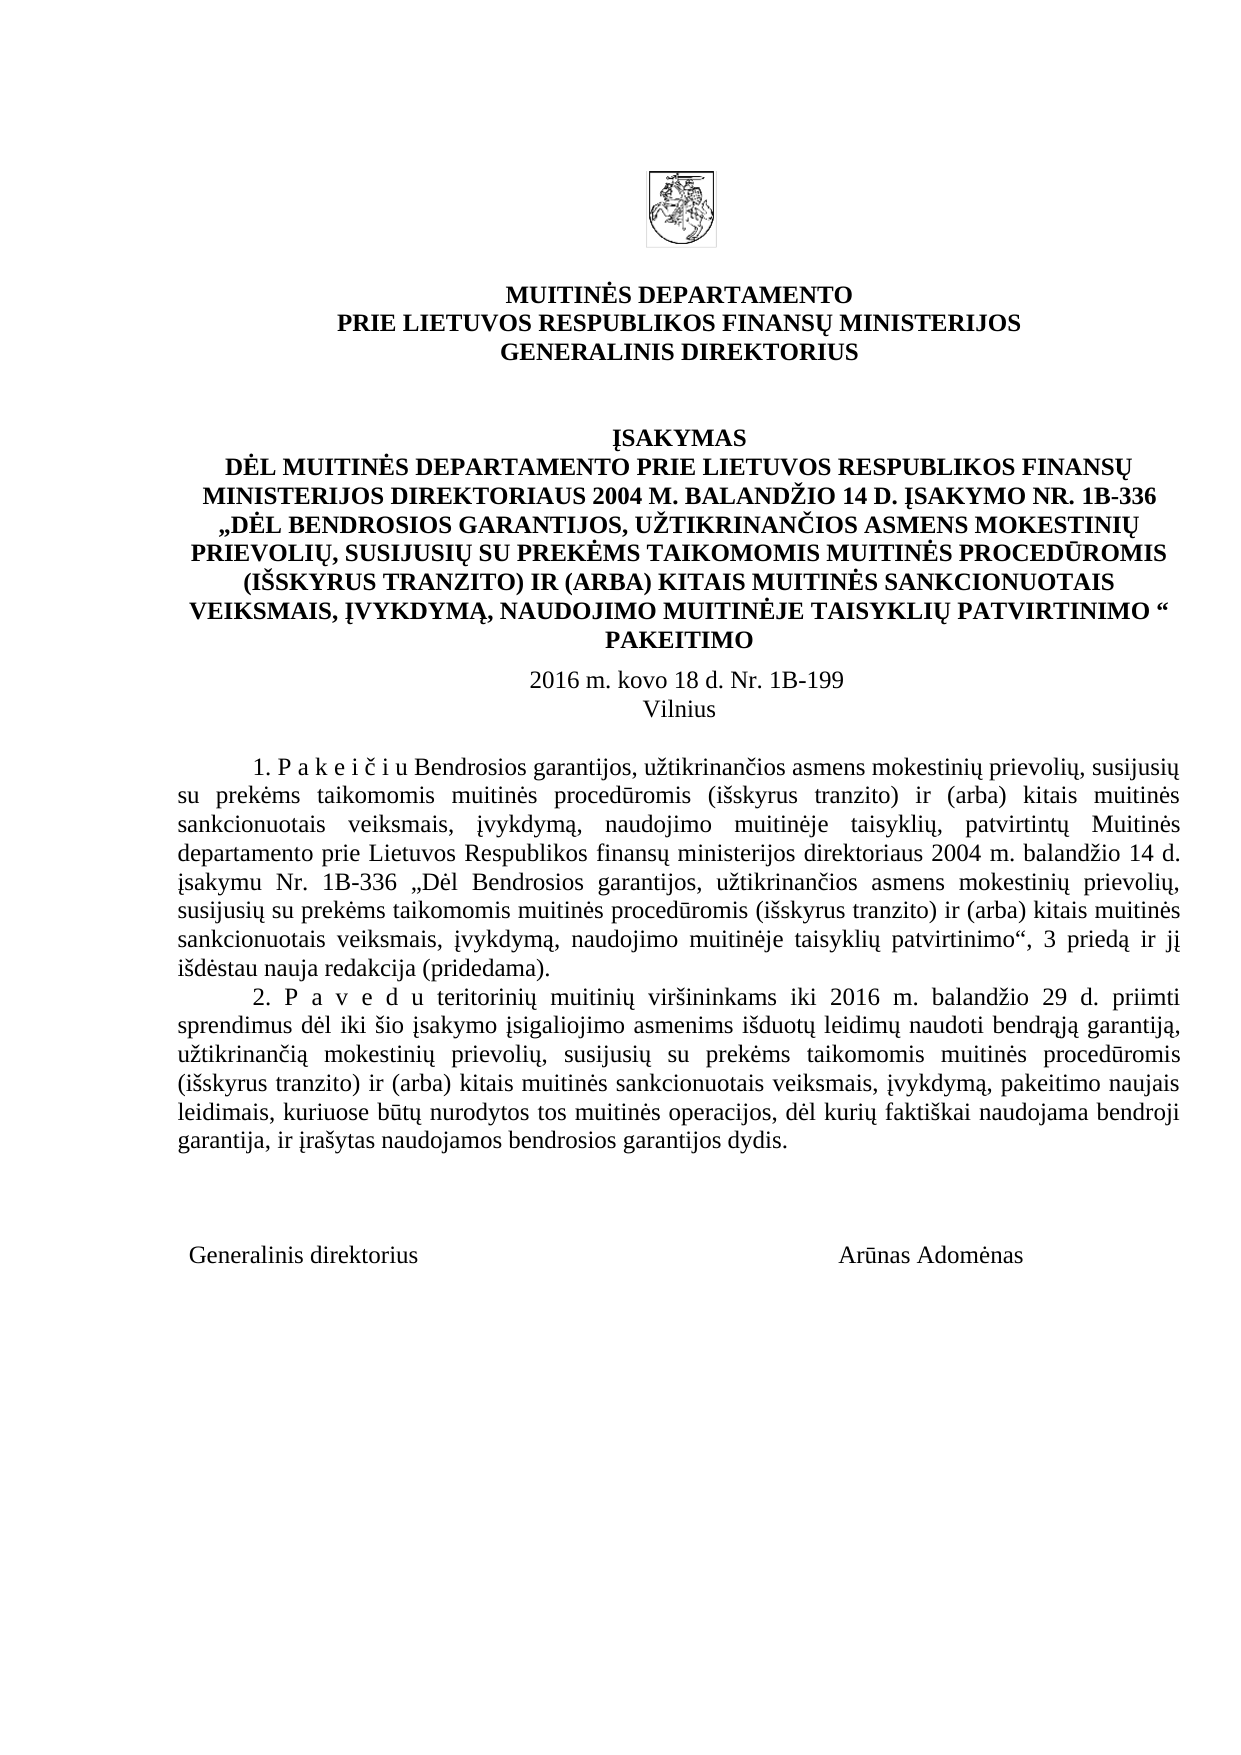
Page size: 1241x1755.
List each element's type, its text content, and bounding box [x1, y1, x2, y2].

text 1. P a k e i č i u Bendrosios garantijos, užtikrinančios asmens mokestinių prievolių, susijusių su prekėms taikomomis muitinės procedūromis (išskyrus tranzito) ir (arba) kitais muitinės sankcionuotais veiksmais, įvykdymą, naudojimo muitinėje taisyklių, patvirtintų Muitinės departamento prie Lietuvos Respublikos finansų ministerijos direktoriaus 2004 m. balandžio 14 d. įsakymu Nr. 1B-336 „Dėl Bendrosios garantijos, užtikrinančios asmens mokestinių prievolių, susijusių su prekėms taikomomis muitinės procedūromis (išskyrus tranzito) ir (arba) kitais muitinės sankcionuotais veiksmais, įvykdymą, naudojimo muitinėje taisyklių patvirtinimo“, 3 priedą ir jį išdėstau nauja redakcija (pridedama). [177, 752, 1181, 982]
text PRIE LIETUVOS RESPUBLIKOS FINANSŲ MINISTERIJOS [177, 308, 1181, 337]
text Generalinis direktorius Arūnas Adomėnas [177, 1240, 1181, 1269]
text 2. P a v e d u teritorinių muitinių viršininkams iki 2016 m. balandžio 29 d. priimti sprendimus dėl iki šio įsakymo įsigaliojimo asmenims išduotų leidimų naudoti bendrąją garantiją, užtikrinančią mokestinių prievolių, susijusių su prekėms taikomomis muitinės procedūromis (išskyrus tranzito) ir (arba) kitais muitinės sankcionuotais veiksmais, įvykdymą, pakeitimo naujais leidimais, kuriuose būtų nurodytos tos muitinės operacijos, dėl kurių faktiškai naudojama bendroji garantija, ir įrašytas naudojamos bendrosios garantijos dydis. [177, 982, 1181, 1154]
text ĮSAKYMAS [177, 423, 1181, 452]
text DĖL MUITINĖS DEPARTAMENTO PRIE LIETUVOS RESPUBLIKOS FINANSŲ MINISTERIJOS DIREKTORIAUS 2004 M. BALANDŽIO 14 D. ĮSAKYMO NR. 1B-336 „DĖL BENDROSIOS GARANTIJOS, UŽTIKRINANČIOS ASMENS MOKESTINIŲ PRIEVOLIŲ, SUSIJUSIŲ SU PREKĖMS TAIKOMOMIS MUITINĖS PROCEDŪROMIS (IŠSKYRUS TRANZITO) IR (ARBA) KITAIS MUITINĖS SANKCIONUOTAIS VEIKSMAIS, ĮVYKDYMĄ, NAUDOJIMO MUITINĖJE TAISYKLIŲ PATVIRTINIMO “ PAKEITIMO [177, 452, 1181, 653]
text MUITINĖS DEPARTAMENTO [177, 280, 1181, 308]
text 2016 m. kovo 18 d. Nr. 1B-199 [192, 665, 1181, 694]
text GENERALINIS DIREKTORIUS [177, 337, 1181, 366]
text Vilnius [177, 694, 1181, 723]
